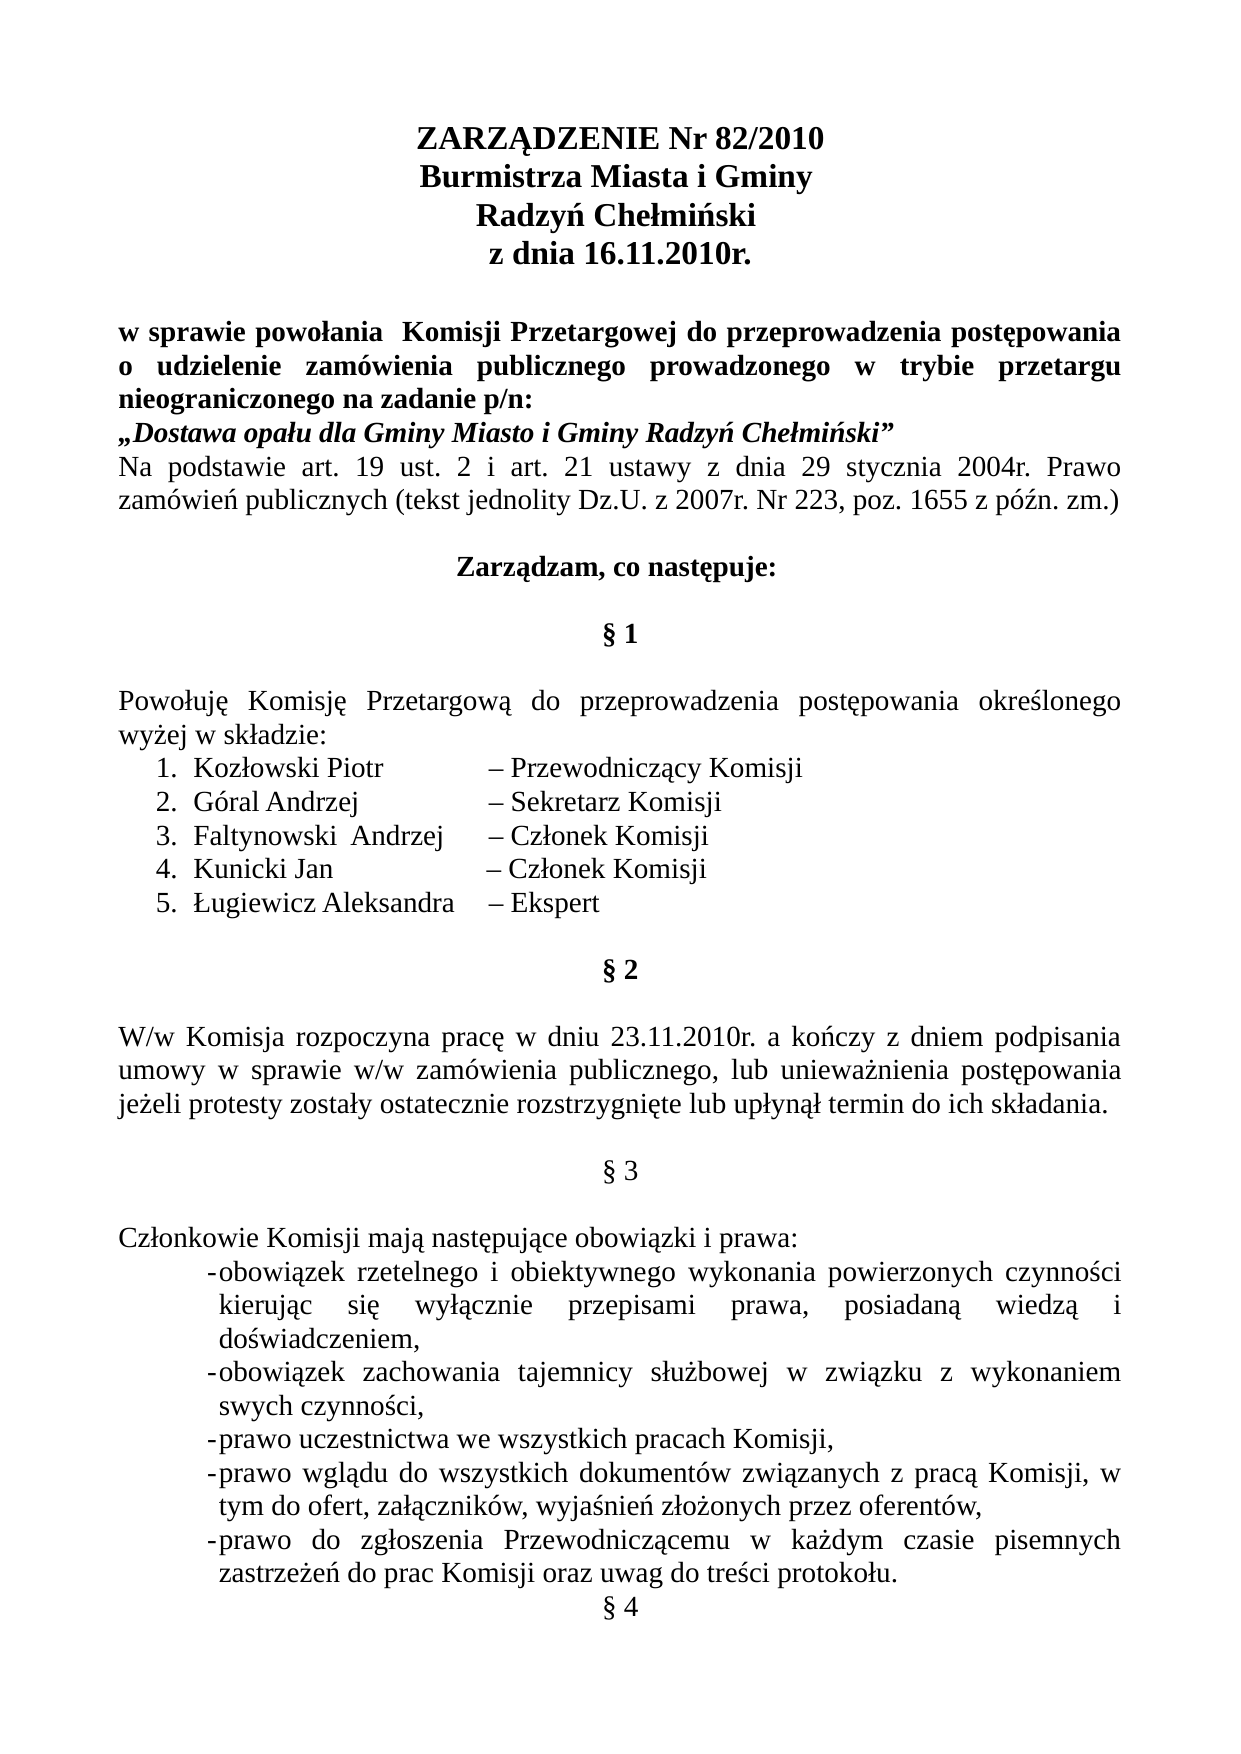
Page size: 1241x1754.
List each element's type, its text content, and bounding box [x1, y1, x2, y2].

text Zarządzam, co następuje: [118, 549, 1122, 583]
text w sprawie powołania Komisji Przetargowej do przeprowadzenia postępowania o udzielenie zamówienia publicznego prowadzonego w trybie przetargu nieograniczonego na zadanie p/n: [118, 314, 1122, 415]
text W/w Komisja rozpoczyna pracę w dniu 23.11.2010r. a kończy z dniem podpisania umowy w sprawie w/w zamówienia publicznego, lub unieważnienia postępowania jeżeli protesty zostały ostatecznie rozstrzygnięte lub upłynął termin do ich składania. [118, 1019, 1122, 1119]
text z dnia 16.11.2010r. [118, 233, 1122, 271]
text Radzyń Chełmiński [118, 195, 1122, 233]
text § 1 [118, 616, 1122, 650]
text Burmistrza Miasta i Gminy [118, 156, 1122, 195]
text „Dostawa opału dla Gminy Miasto i Gminy Radzyń Chełmiński” [118, 415, 1122, 449]
list prawo wglądu do wszystkich dokumentów związanych z pracą Komisji, w tym do ofert, załączników, wyjaśnień złożonych przez oferentów, [207, 1455, 1122, 1522]
list Ługiewicz Aleksandra – Ekspert [156, 885, 1122, 918]
text § 3 [118, 1153, 1122, 1187]
list Faltynowski Andrzej – Członek Komisji [156, 818, 1122, 851]
text Powołuję Komisję Przetargową do przeprowadzenia postępowania określonego wyżej w składzie: [118, 683, 1122, 751]
list obowiązek zachowania tajemnicy służbowej w związku z wykonaniem swych czynności, [207, 1354, 1122, 1421]
list Kozłowski Piotr – Przewodniczący Komisji [156, 751, 1122, 784]
text § 4 [118, 1589, 1122, 1623]
text ZARZĄDZENIE Nr 82/2010 [118, 118, 1122, 156]
list Góral Andrzej – Sekretarz Komisji [156, 784, 1122, 818]
text Na podstawie art. 19 ust. 2 i art. 21 ustawy z dnia 29 stycznia 2004r. Prawo zamówień publicznych (tekst jednolity Dz.U. z 2007r. Nr 223, poz. 1655 z późn. zm.) [118, 449, 1122, 516]
text Członkowie Komisji mają następujące obowiązki i prawa: [118, 1220, 1122, 1254]
list prawo do zgłoszenia Przewodniczącemu w każdym czasie pisemnych zastrzeżeń do prac Komisji oraz uwag do treści protokołu. [207, 1522, 1122, 1589]
list Kunicki Jan – Członek Komisji [156, 851, 1122, 885]
list prawo uczestnictwa we wszystkich pracach Komisji, [207, 1421, 1122, 1455]
list obowiązek rzetelnego i obiektywnego wykonania powierzonych czynności kierując się wyłącznie przepisami prawa, posiadaną wiedzą i doświadczeniem, [207, 1254, 1122, 1354]
text § 2 [118, 952, 1122, 985]
